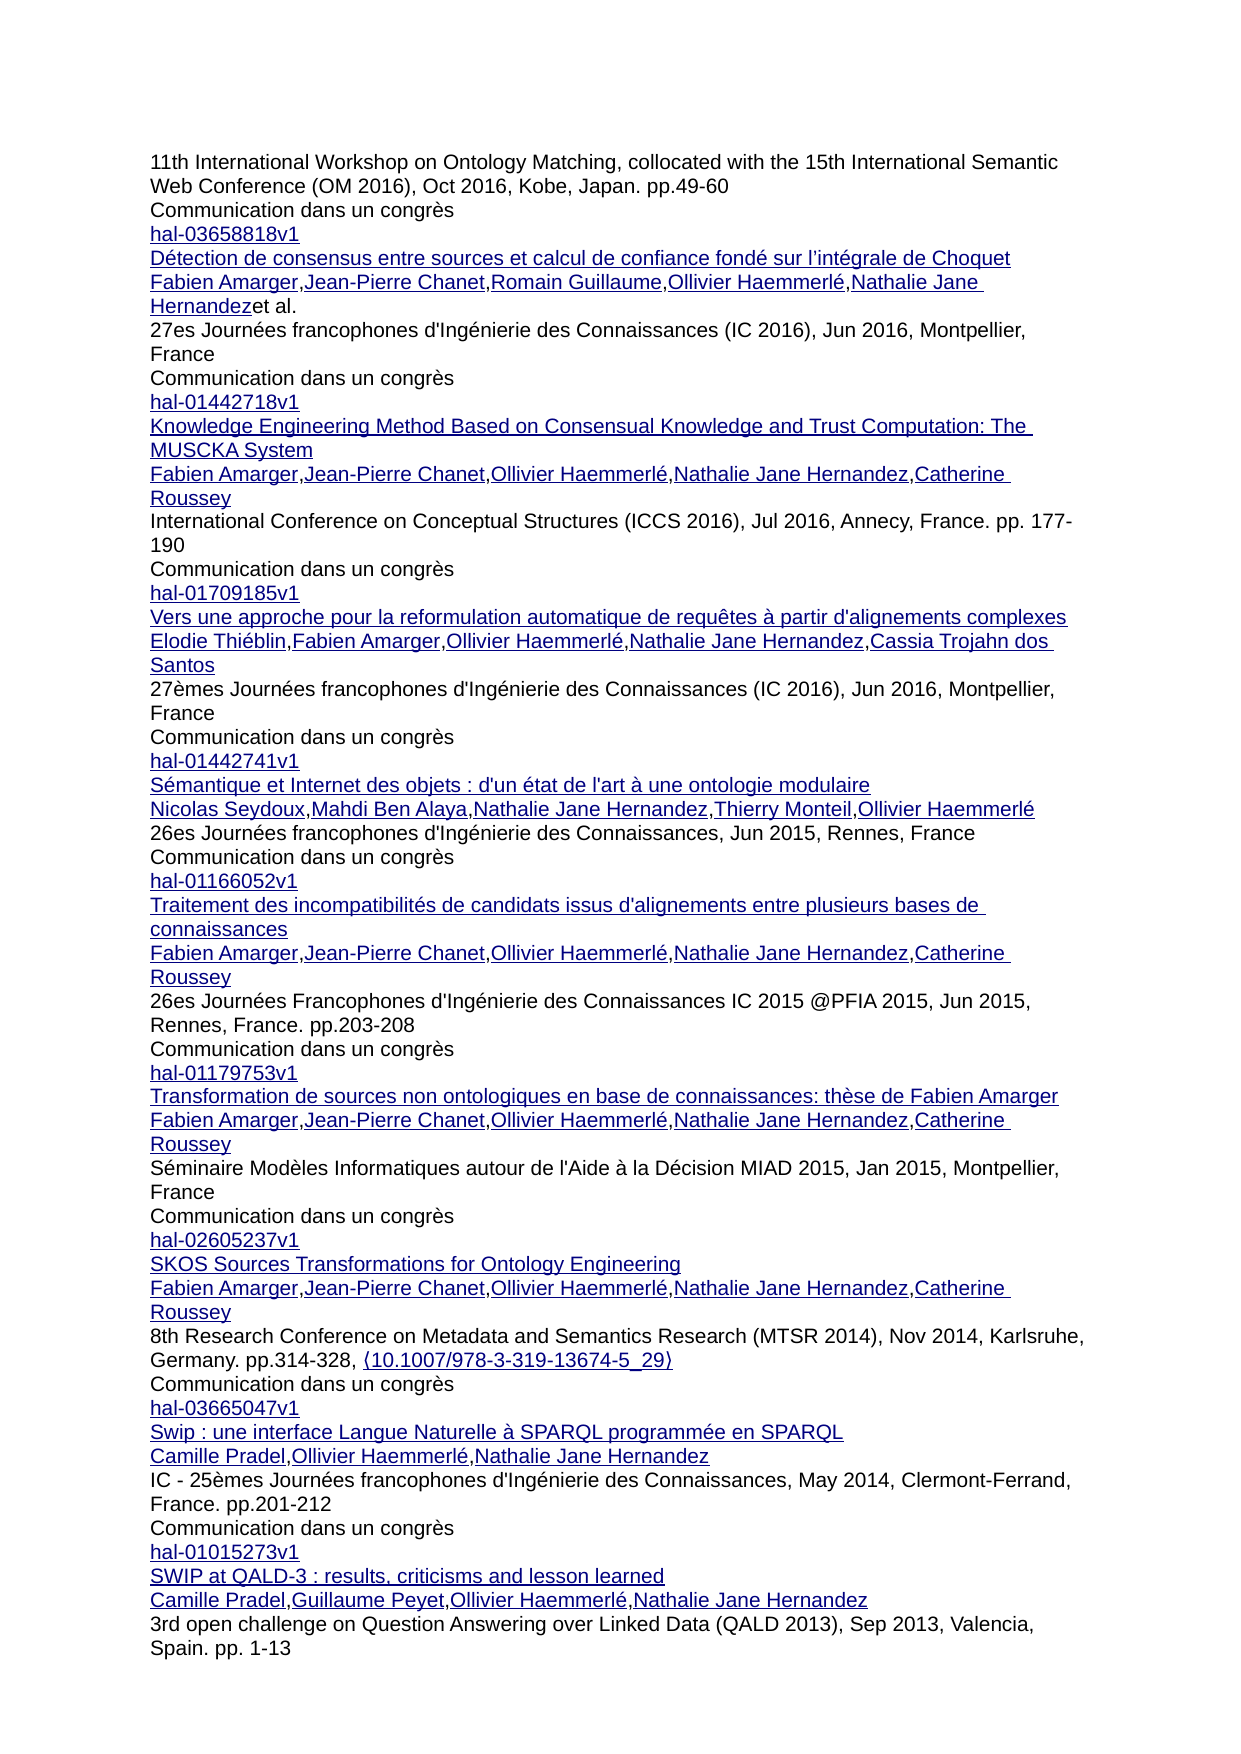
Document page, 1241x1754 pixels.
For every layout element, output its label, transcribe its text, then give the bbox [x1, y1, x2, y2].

table_cell Traitement des incompatibilités de candidats issus d'alignements entre plusieurs bases de connaissances Fabien Amarger,Jean-Pierre Chanet,Ollivier Haemmerlé,Nathalie Jane Hernandez,Catherine Roussey 26es Journées Francophones d'Ingénierie des Connaissances IC 2015 @PFIA 2015, Jun 2015, Rennes, France. pp.203-208 Communication dans un congrès hal-01179753v1 [150, 893, 1090, 1084]
table_cell Détection de consensus entre sources et calcul de confiance fondé sur l’intégrale de Choquet Fabien Amarger,Jean-Pierre Chanet,Romain Guillaume,Ollivier Haemmerlé,Nathalie Jane Hernandezet al. 27es Journées francophones d'Ingénierie des Connaissances (IC 2016), Jun 2016, Montpellier, France Communication dans un congrès hal-01442718v1 [150, 246, 1090, 413]
table_cell 11th International Workshop on Ontology Matching, collocated with the 15th International Semantic Web Conference (OM 2016), Oct 2016, Kobe, Japan. pp.49-60 Communication dans un congrès hal-03658818v1 [150, 150, 1090, 246]
table_cell SWIP at QALD-3 : results, criticisms and lesson learned Camille Pradel,Guillaume Peyet,Ollivier Haemmerlé,Nathalie Jane Hernandez 3rd open challenge on Question Answering over Linked Data (QALD 2013), Sep 2013, Valencia, Spain. pp. 1-13 [150, 1564, 1090, 1659]
table_cell Transformation de sources non ontologiques en base de connaissances: thèse de Fabien Amarger Fabien Amarger,Jean-Pierre Chanet,Ollivier Haemmerlé,Nathalie Jane Hernandez,Catherine Roussey Séminaire Modèles Informatiques autour de l'Aide à la Décision MIAD 2015, Jan 2015, Montpellier, France Communication dans un congrès hal-02605237v1 [150, 1084, 1090, 1252]
table_cell Swip : une interface Langue Naturelle à SPARQL programmée en SPARQL Camille Pradel,Ollivier Haemmerlé,Nathalie Jane Hernandez IC - 25èmes Journées francophones d'Ingénierie des Connaissances, May 2014, Clermont-Ferrand, France. pp.201-212 Communication dans un congrès hal-01015273v1 [150, 1420, 1090, 1563]
table_cell Vers une approche pour la reformulation automatique de requêtes à partir d'alignements complexes Elodie Thiéblin,Fabien Amarger,Ollivier Haemmerlé,Nathalie Jane Hernandez,Cassia Trojahn dos Santos 27èmes Journées francophones d'Ingénierie des Connaissances (IC 2016), Jun 2016, Montpellier, France Communication dans un congrès hal-01442741v1 [150, 605, 1090, 773]
table_cell SKOS Sources Transformations for Ontology Engineering Fabien Amarger,Jean-Pierre Chanet,Ollivier Haemmerlé,Nathalie Jane Hernandez,Catherine Roussey 8th Research Conference on Metadata and Semantics Research (MTSR 2014), Nov 2014, Karlsruhe, Germany. pp.314-328, ⟨10.1007/978-3-319-13674-5_29⟩ Communication dans un congrès hal-03665047v1 [150, 1252, 1090, 1420]
table_cell Sémantique et Internet des objets : d'un état de l'art à une ontologie modulaire Nicolas Seydoux,Mahdi Ben Alaya,Nathalie Jane Hernandez,Thierry Monteil,Ollivier Haemmerlé 26es Journées francophones d'Ingénierie des Connaissances, Jun 2015, Rennes, France Communication dans un congrès hal-01166052v1 [150, 773, 1090, 893]
table_cell Knowledge Engineering Method Based on Consensual Knowledge and Trust Computation: The MUSCKA System Fabien Amarger,Jean-Pierre Chanet,Ollivier Haemmerlé,Nathalie Jane Hernandez,Catherine Roussey International Conference on Conceptual Structures (ICCS 2016), Jul 2016, Annecy, France. pp. 177-190 Communication dans un congrès hal-01709185v1 [150, 414, 1090, 605]
